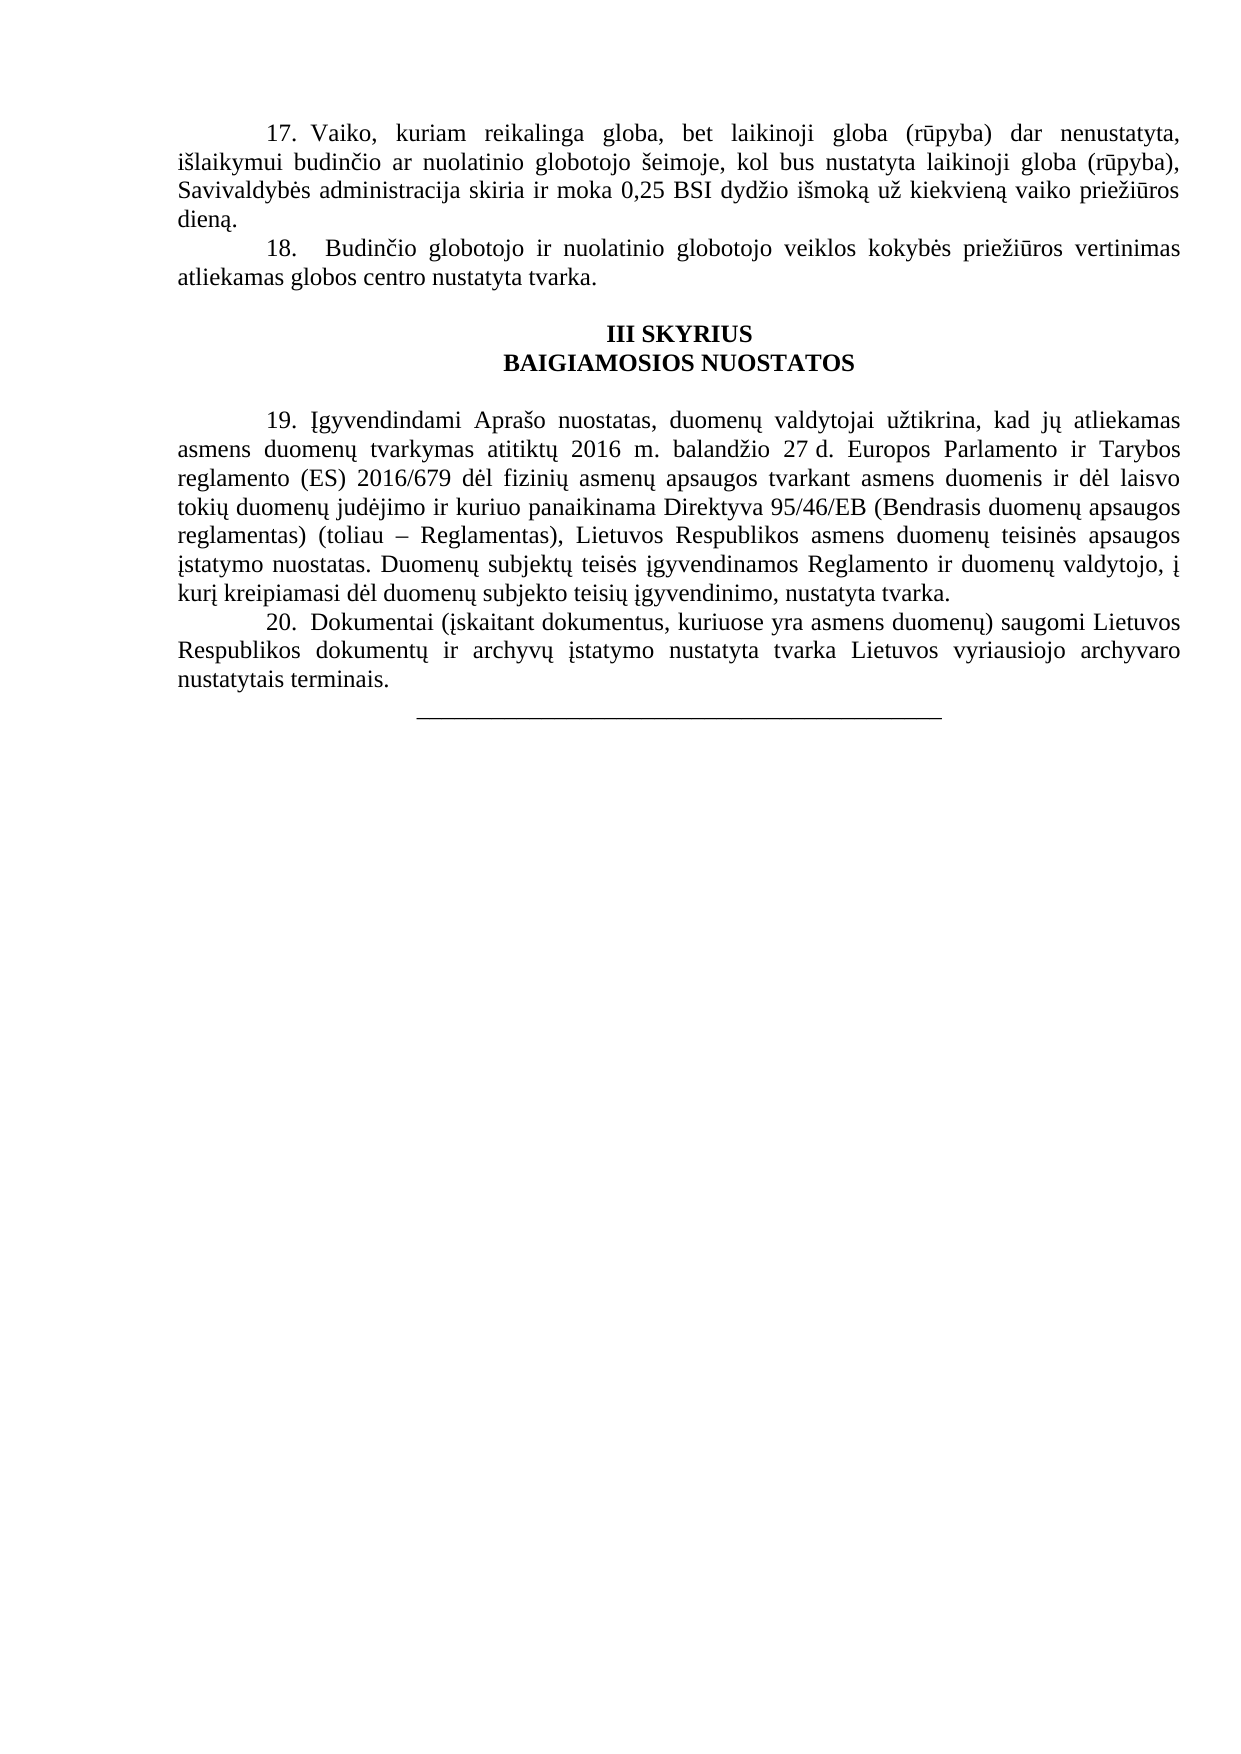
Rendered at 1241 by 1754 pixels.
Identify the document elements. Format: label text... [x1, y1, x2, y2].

text BAIGIAMOSIOS NUOSTATOS [177, 348, 1181, 377]
text 20. Dokumentai (įskaitant dokumentus, kuriuose yra asmens duomenų) saugomi Lietuvos Respublikos dokumentų ir archyvų įstatymo nustatyta tvarka Lietuvos vyriausiojo archyvaro nustatytais terminais. [177, 607, 1181, 693]
text __________________________________________ [177, 693, 1181, 722]
text 17. Vaiko, kuriam reikalinga globa, bet laikinoji globa (rūpyba) dar nenustatyta, išlaikymui budinčio ar nuolatinio globotojo šeimoje, kol bus nustatyta laikinoji globa (rūpyba), Savivaldybės administracija skiria ir moka 0,25 BSI dydžio išmoką už kiekvieną vaiko priežiūros dieną. [177, 118, 1181, 233]
text III SKYRIUS [177, 319, 1181, 348]
text 18. Budinčio globotojo ir nuolatinio globotojo veiklos kokybės priežiūros vertinimas atliekamas globos centro nustatyta tvarka. [177, 233, 1181, 291]
text 19. Įgyvendindami Aprašo nuostatas, duomenų valdytojai užtikrina, kad jų atliekamas asmens duomenų tvarkymas atitiktų 2016 m. balandžio 27 d. Europos Parlamento ir Tarybos reglamento (ES) 2016/679 dėl fizinių asmenų apsaugos tvarkant asmens duomenis ir dėl laisvo tokių duomenų judėjimo ir kuriuo panaikinama Direktyva 95/46/EB (Bendrasis duomenų apsaugos reglamentas) (toliau ‒ Reglamentas), Lietuvos Respublikos asmens duomenų teisinės apsaugos įstatymo nuostatas. Duomenų subjektų teisės įgyvendinamos Reglamento ir duomenų valdytojo, į kurį kreipiamasi dėl duomenų subjekto teisių įgyvendinimo, nustatyta tvarka. [177, 406, 1181, 607]
